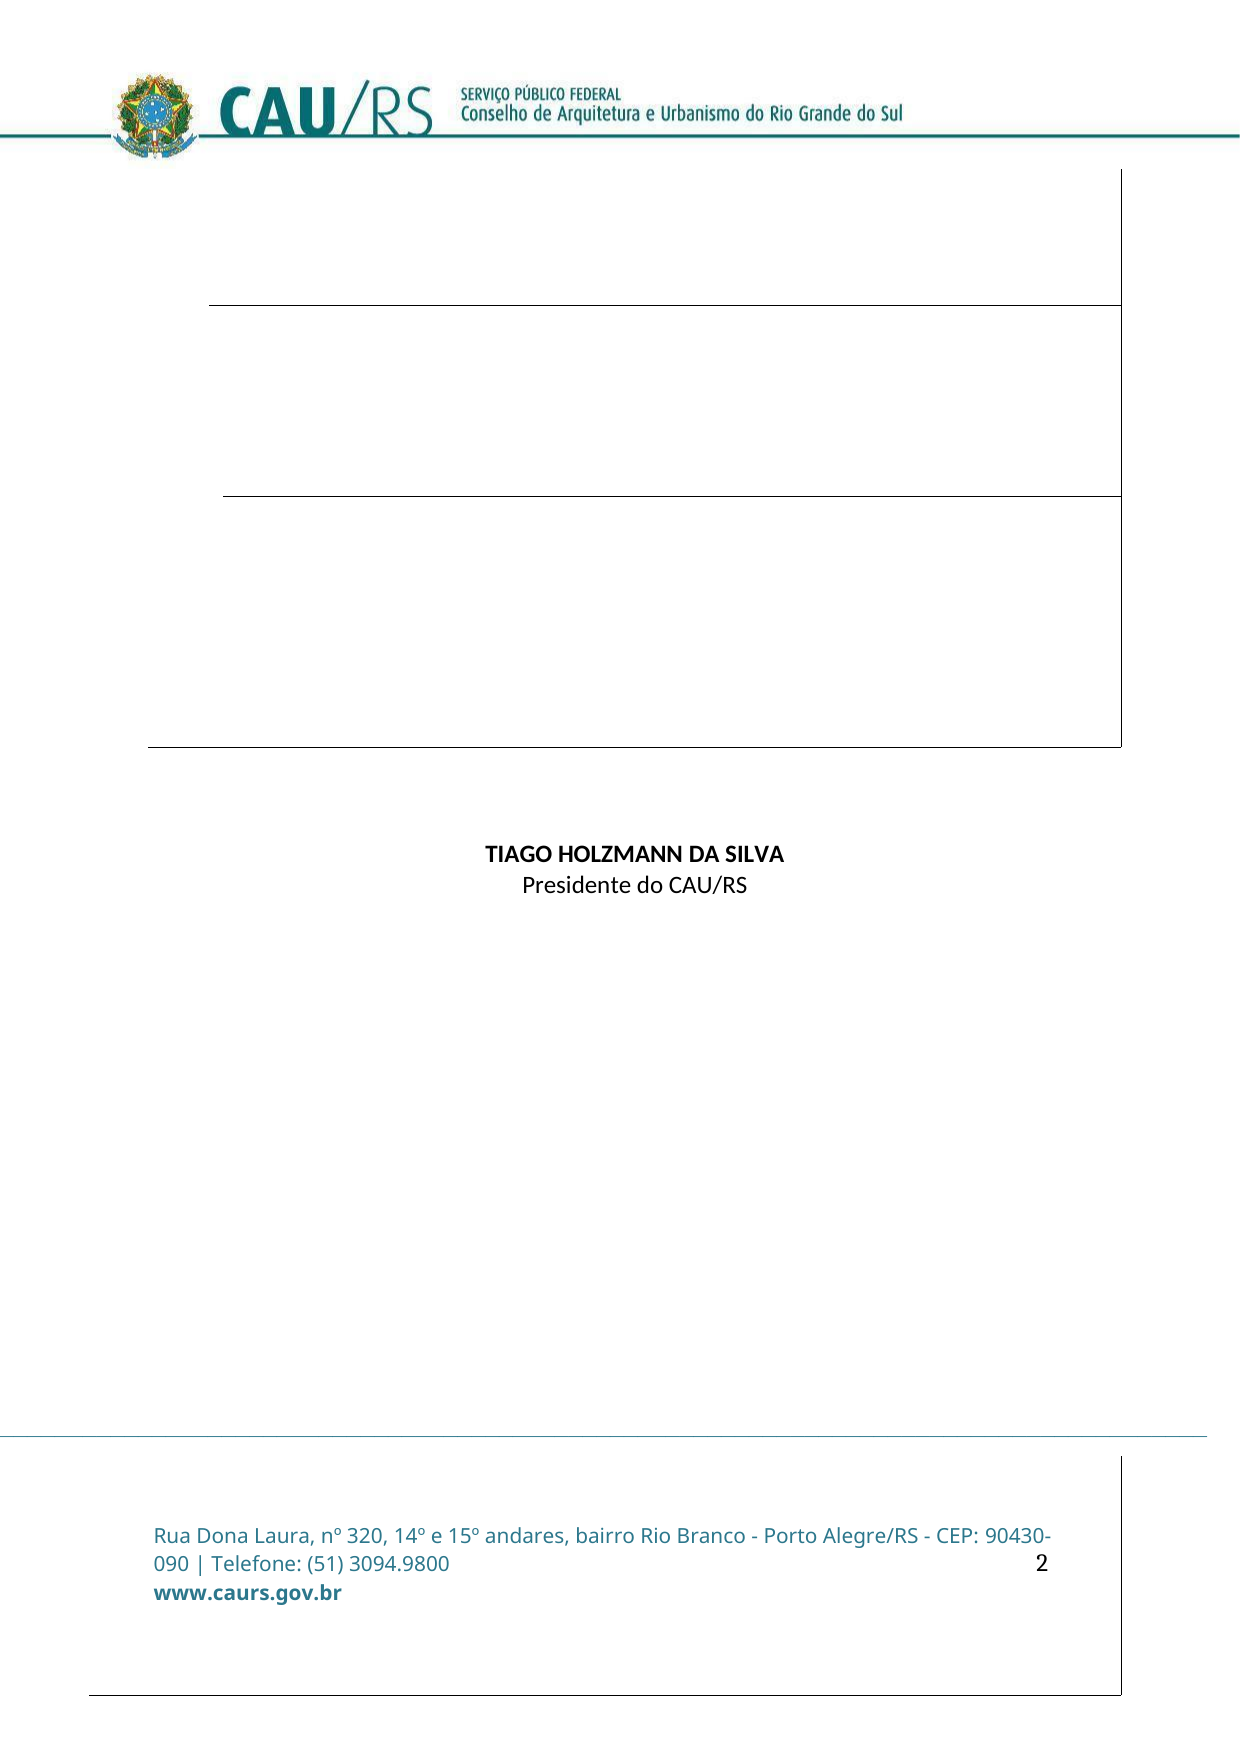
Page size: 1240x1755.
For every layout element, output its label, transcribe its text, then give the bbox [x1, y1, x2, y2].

text TIAGO HOLZMANN DA SILVA [148, 839, 1121, 869]
text Presidente do CAU/RS [148, 869, 1121, 900]
